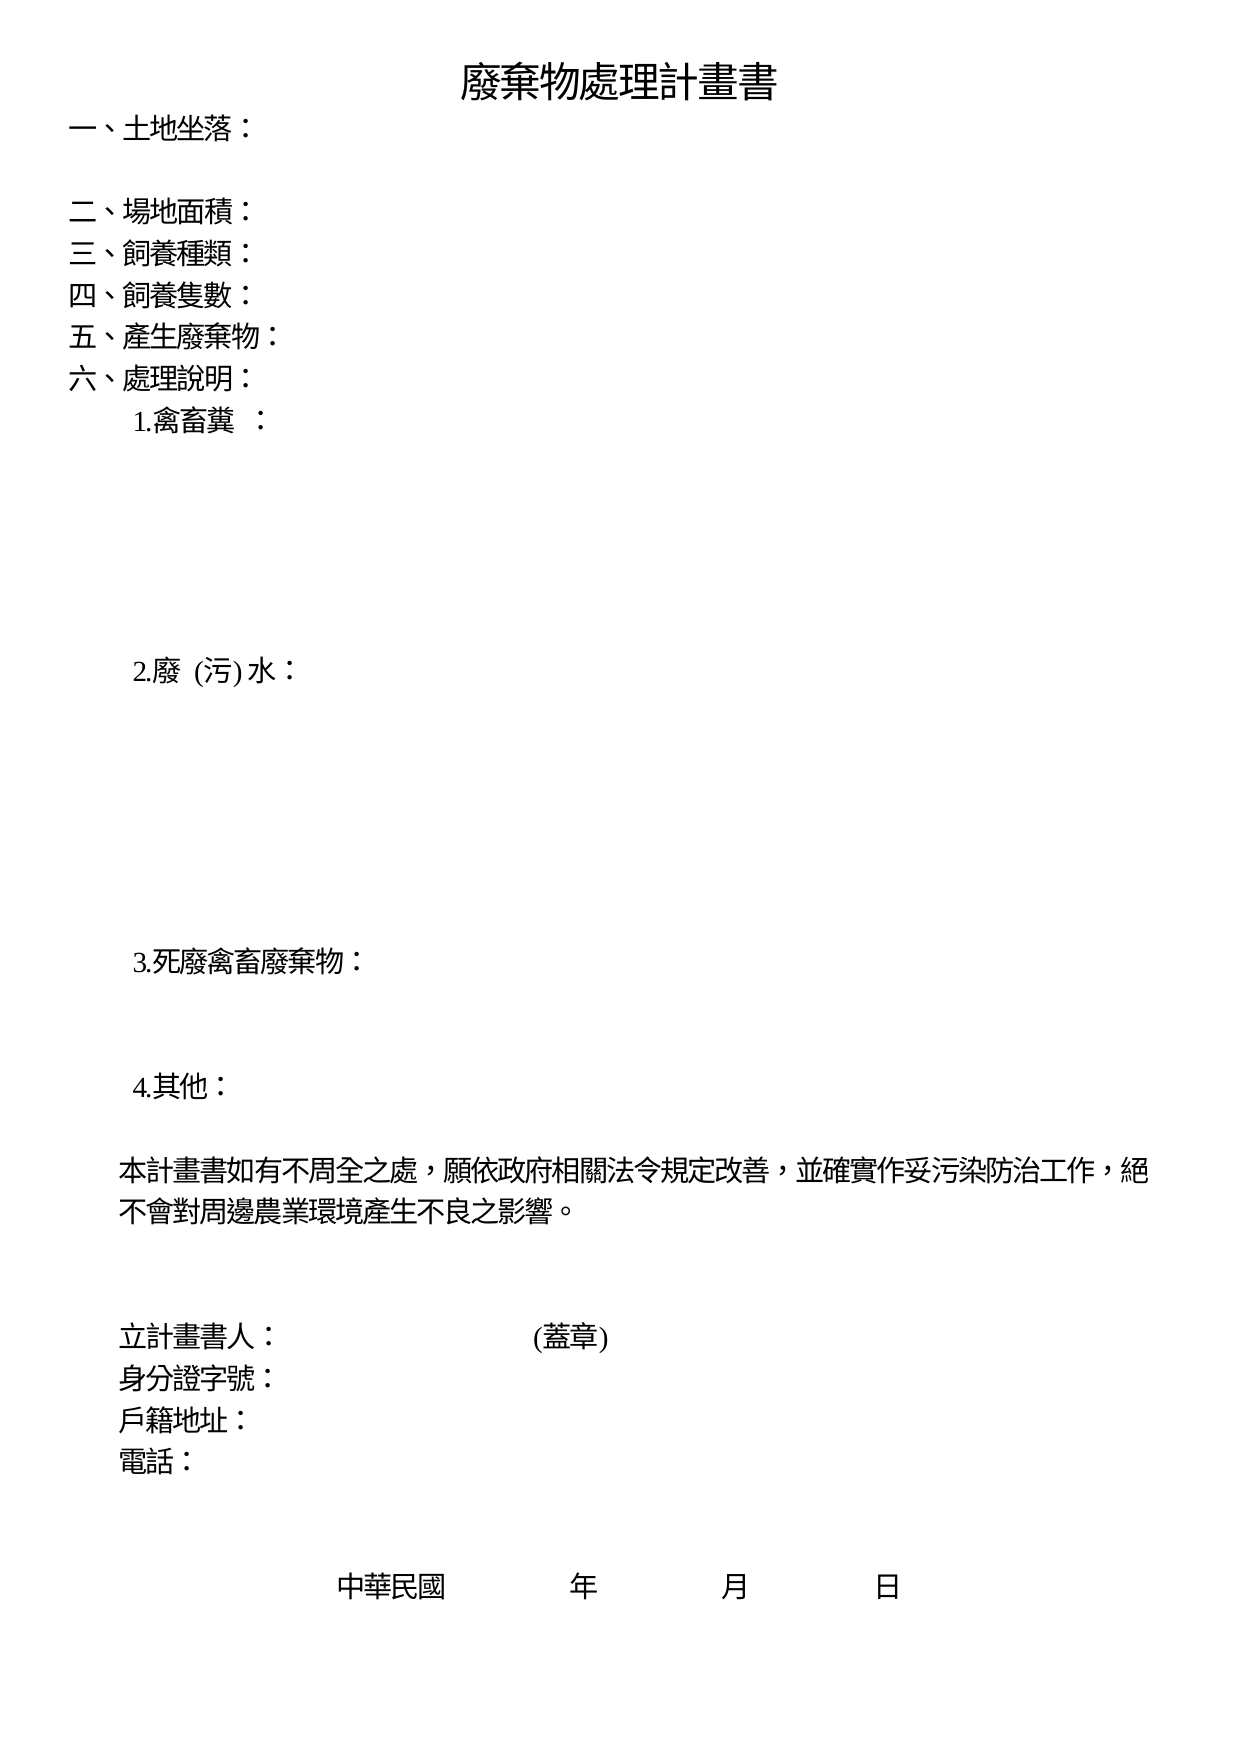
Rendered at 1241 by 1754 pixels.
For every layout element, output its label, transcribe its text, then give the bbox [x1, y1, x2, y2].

text 六、處理說明： [68, 356, 1152, 398]
text 2.廢 (污) 水： [132, 648, 1152, 689]
text 四、飼養隻數： [68, 273, 1152, 314]
text 三、飼養種類： [68, 231, 1152, 273]
text 本計畫書如有不周全之處，願依政府相關法令規定改善，並確實作妥污染防治工作，絕不會對周邊農業環境產生不良之影響。 [118, 1148, 1152, 1231]
text 中華民國 年 月 日 [89, 1564, 1152, 1606]
text 二、場地面積： [68, 189, 1152, 231]
text 3.死廢禽畜廢棄物： [132, 939, 1152, 981]
text 五、產生廢棄物： [68, 314, 1152, 356]
text 戶籍地址： [118, 1398, 1152, 1439]
text 一、土地坐落： [68, 106, 1152, 148]
text 身分證字號： [118, 1356, 1152, 1398]
text 4.其他： [132, 1064, 1152, 1106]
text 立計畫書人： (蓋章) [118, 1314, 1152, 1356]
text 1.禽畜糞 ： [132, 398, 1152, 439]
text 電話： [118, 1439, 1152, 1481]
text 廢棄物處理計畫書 [89, 64, 1152, 106]
